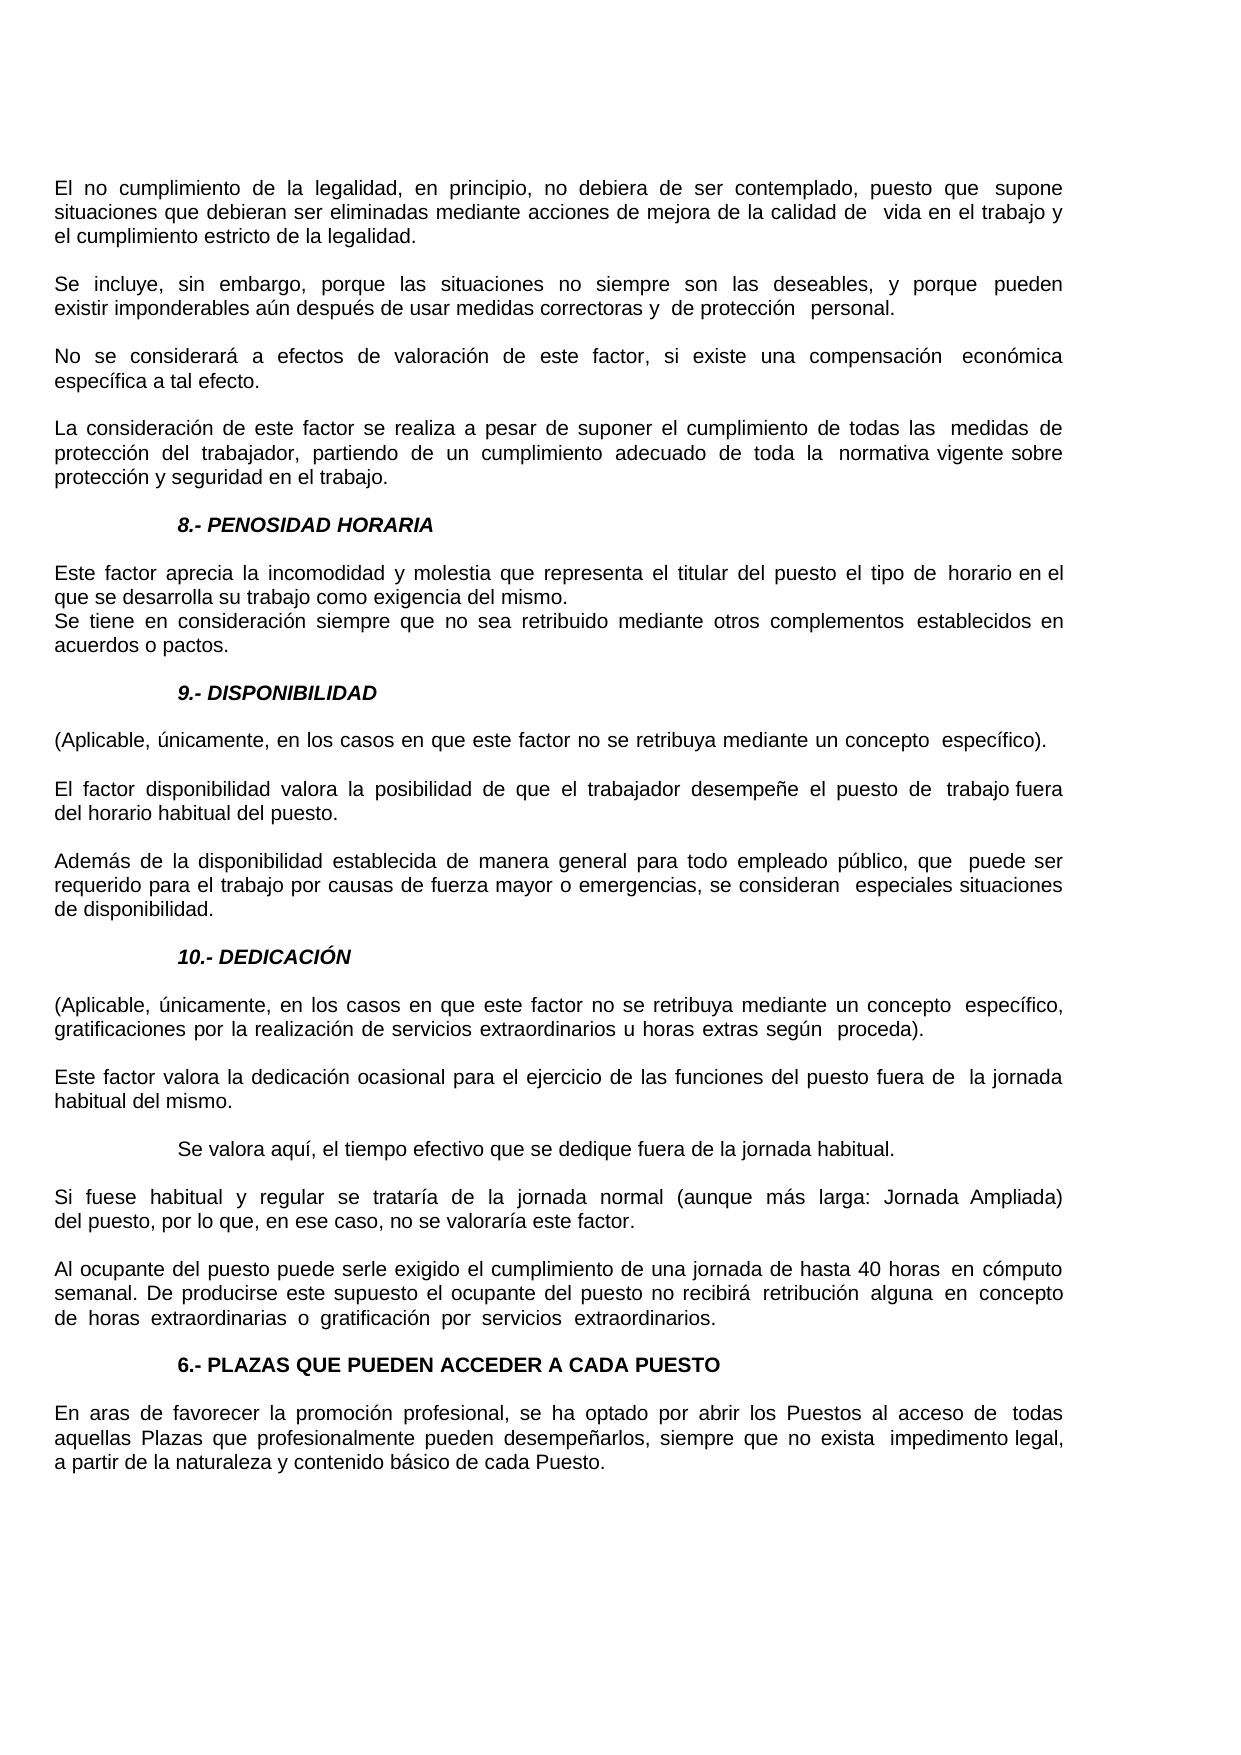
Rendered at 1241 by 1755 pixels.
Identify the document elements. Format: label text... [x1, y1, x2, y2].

text Además de la disponibilidad establecida de manera general para todo empleado público, que puede ser requerido para el trabajo por causas de fuerza mayor o emergencias, se consideran especiales situaciones de disponibilidad. [54, 848, 1064, 921]
text El factor disponibilidad valora la posibilidad de que el trabajador desempeñe el puesto de trabajo fuera del horario habitual del puesto. [54, 777, 1064, 825]
subtitle 10.- DEDICACIÓN [177, 944, 1076, 968]
text (Aplicable, únicamente, en los casos en que este factor no se retribuya mediante un concepto específico, gratificaciones por la realización de servicios extraordinarios u horas extras según proceda). [54, 992, 1064, 1041]
text No se considerará a efectos de valoración de este factor, si existe una compensación económica específica a tal efecto. [54, 344, 1063, 392]
text En aras de favorecer la promoción profesional, se ha optado por abrir los Puestos al acceso de todas aquellas Plazas que profesionalmente pueden desempeñarlos, siempre que no exista impedimento legal, a partir de la naturaleza y contenido básico de cada Puesto. [54, 1401, 1064, 1473]
text (Aplicable, únicamente, en los casos en que este factor no se retribuya mediante un concepto específico). [54, 728, 1064, 752]
text Si fuese habitual y regular se trataría de la jornada normal (aunque más larga: Jornada Ampliada) del puesto, por lo que, en ese caso, no se valoraría este factor. [54, 1185, 1064, 1233]
text Se incluye, sin embargo, porque las situaciones no siempre son las deseables, y porque pueden existir imponderables aún después de usar medidas correctoras y de protección personal. [54, 272, 1064, 320]
text El no cumplimiento de la legalidad, en principio, no debiera de ser contemplado, puesto que supone situaciones que debieran ser eliminadas mediante acciones de mejora de la calidad de vida en el trabajo y el cumplimiento estricto de la legalidad. [54, 176, 1064, 248]
text Se tiene en consideración siempre que no sea retribuido mediante otros complementos establecidos en acuerdos o pactos. [54, 608, 1064, 657]
subtitle 8.- PENOSIDAD HORARIA [177, 513, 1076, 537]
text La consideración de este factor se realiza a pesar de suponer el cumplimiento de todas las medidas de protección del trabajador, partiendo de un cumplimiento adecuado de toda la normativa vigente sobre protección y seguridad en el trabajo. [54, 416, 1064, 488]
text Se valora aquí, el tiempo efectivo que se dedique fuera de la jornada habitual. [177, 1137, 1076, 1161]
subtitle 6.- PLAZAS QUE PUEDEN ACCEDER A CADA PUESTO [177, 1353, 1076, 1377]
text Este factor aprecia la incomodidad y molestia que representa el titular del puesto el tipo de horario en el que se desarrolla su trabajo como exigencia del mismo. [54, 560, 1064, 608]
text Este factor valora la dedicación ocasional para el ejercicio de las funciones del puesto fuera de la jornada habitual del mismo. [54, 1064, 1064, 1113]
subtitle 9.- DISPONIBILIDAD [177, 681, 1076, 704]
text Al ocupante del puesto puede serle exigido el cumplimiento de una jornada de hasta 40 horas en cómputo semanal. De producirse este supuesto el ocupante del puesto no recibirá retribución alguna en concepto de horas extraordinarias o gratificación por servicios extraordinarios. [54, 1257, 1064, 1329]
